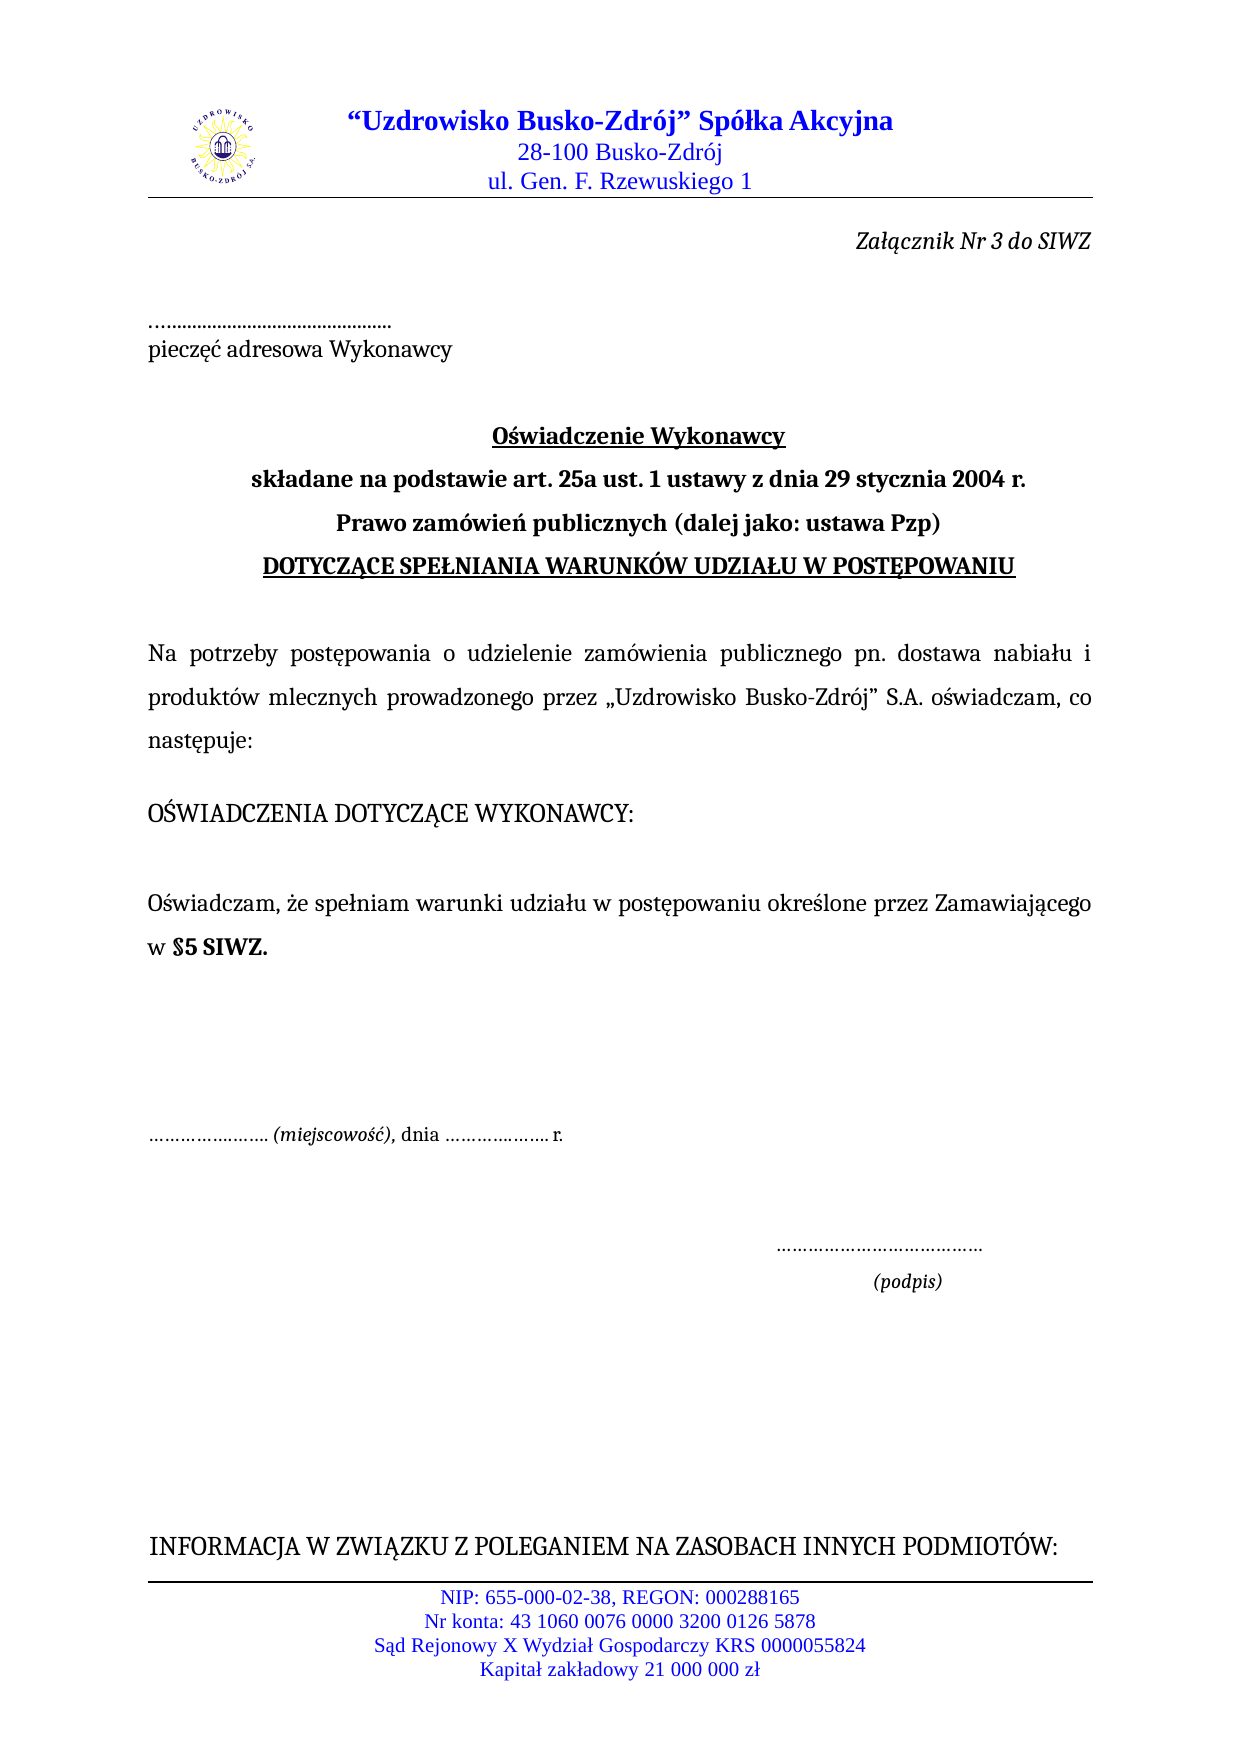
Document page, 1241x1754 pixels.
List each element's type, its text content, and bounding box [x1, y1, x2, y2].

list DOTYCZĄCE SPEŁNIANIA WARUNKÓW UDZIAŁU W POSTĘPOWANIU [148, 552, 1093, 581]
text …………….……. (miejscowość), dnia ………….……. r. [148, 1122, 1093, 1147]
list składane na podstawie art. 25a ust. 1 ustawy z dnia 29 stycznia 2004 r. [148, 465, 1093, 494]
list Załącznik Nr 3 do SIWZ [148, 227, 1093, 256]
list pieczęć adresowa Wykonawcy [148, 335, 1093, 364]
list Na potrzeby postępowania o udzielenie zamówienia publicznego pn. dostawa nabiału i produktów mlecznych prowadzonego przez „Uzdrowisko Busko-Zdrój” S.A. oświadczam, co następuje: [148, 639, 1093, 755]
list Prawo zamówień publicznych (dalej jako: ustawa Pzp) [148, 509, 1093, 538]
list (podpis) [149, 1269, 1093, 1294]
list Oświadczam, że spełniam warunki udziału w postępowaniu określone przez Zamawiającego w §5 SIWZ. [148, 889, 1093, 961]
list INFORMACJA W ZWIĄZKU Z POLEGANIEM NA ZASOBACH INNYCH PODMIOTÓW: [149, 1531, 1093, 1563]
list .…............................................ [148, 306, 1093, 335]
list Oświadczenie Wykonawcy [148, 422, 1093, 451]
text ………………………………… [149, 1232, 1093, 1257]
list OŚWIADCZENIA DOTYCZĄCE WYKONAWCY: [148, 798, 1093, 830]
